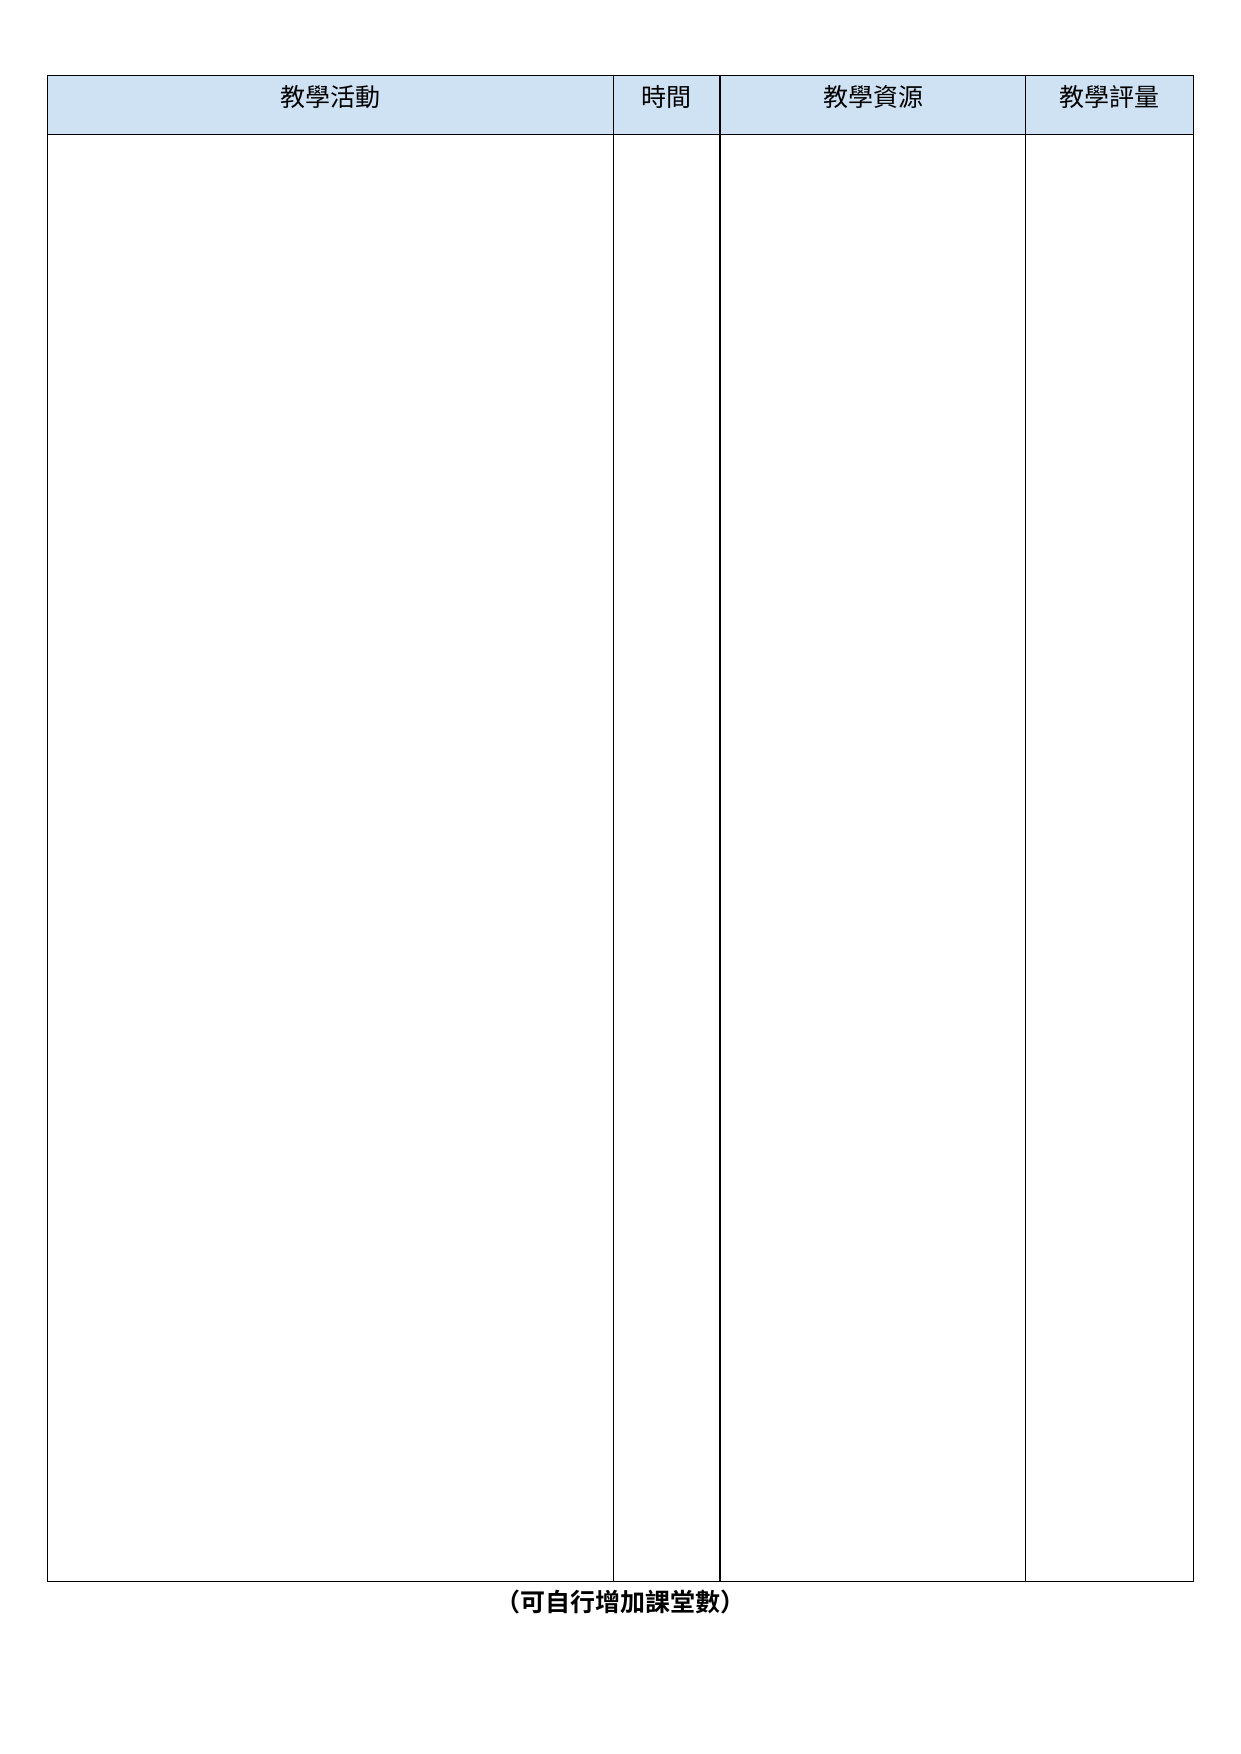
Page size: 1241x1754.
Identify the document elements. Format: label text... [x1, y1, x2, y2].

table_cell [1026, 135, 1193, 1581]
table_cell 教學活動 [48, 76, 613, 134]
table_cell 教學評量 [1026, 76, 1193, 134]
table_cell [721, 135, 1025, 1581]
table_cell [614, 135, 719, 1581]
table_cell 教學資源 [721, 76, 1025, 134]
text （可自行增加課堂數） [47, 1582, 1193, 1618]
table_cell 時間 [614, 76, 719, 134]
table_cell [48, 135, 613, 1581]
